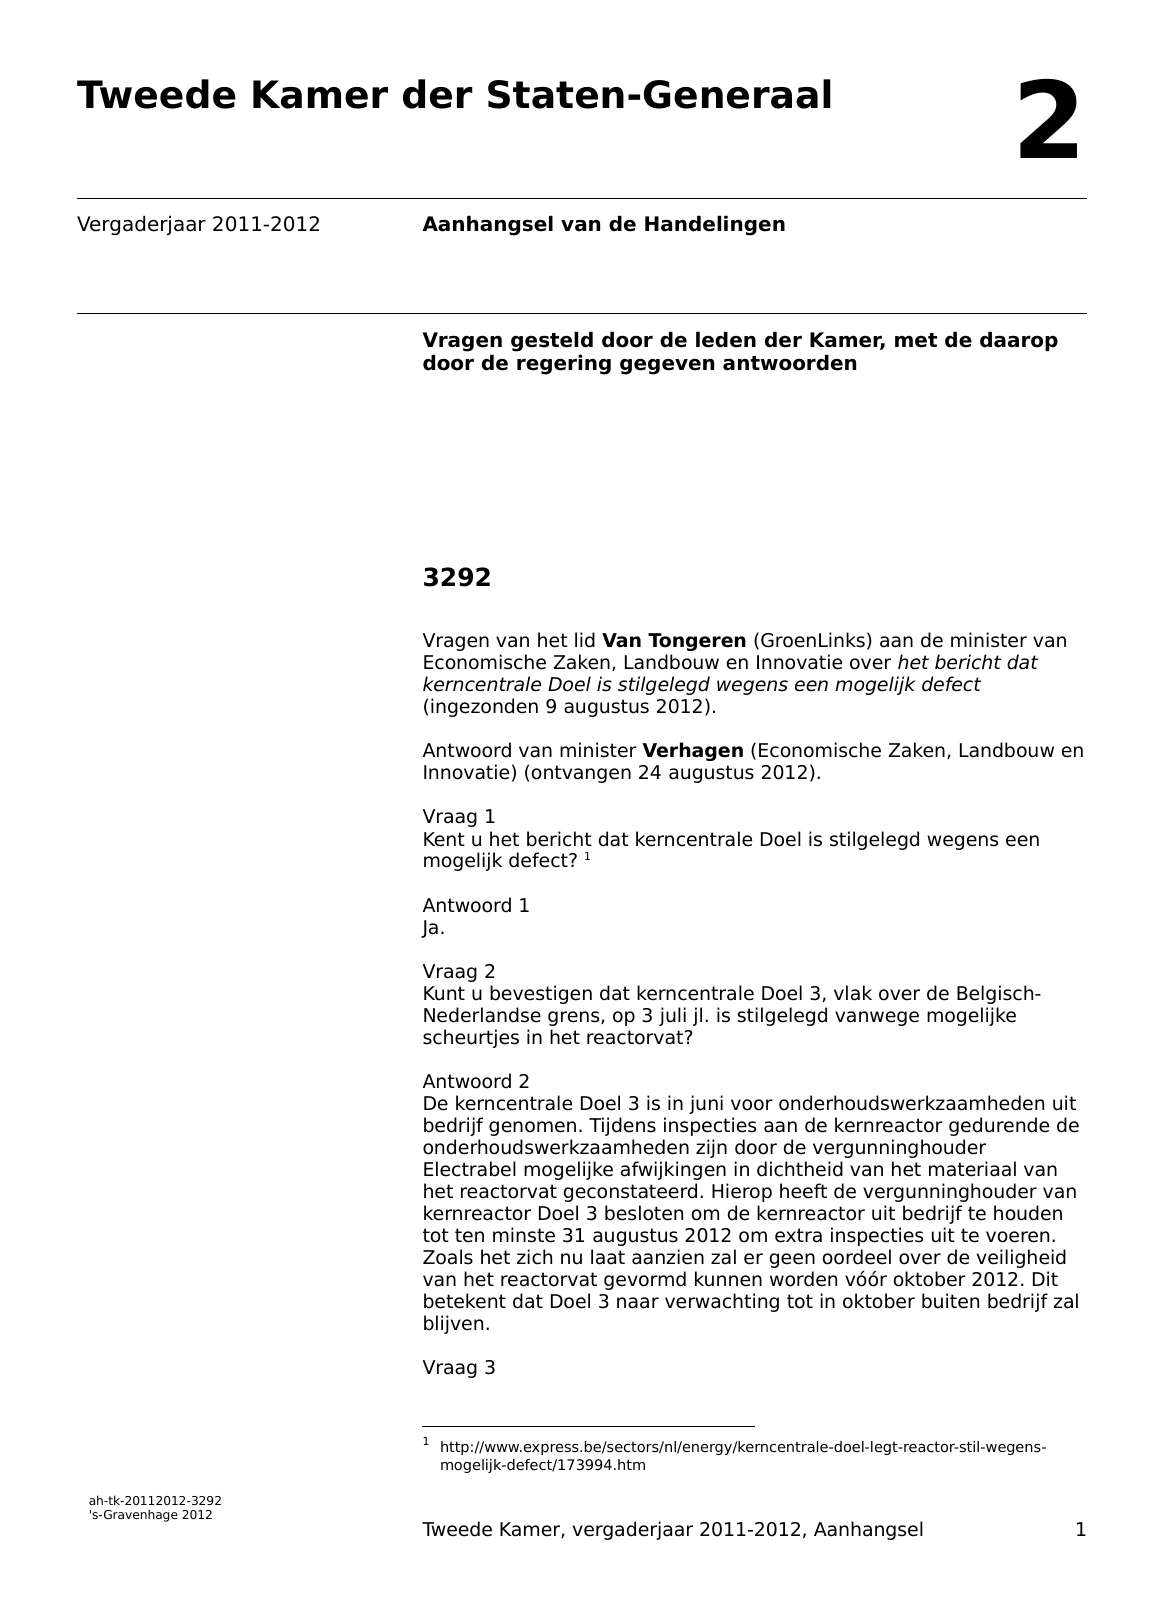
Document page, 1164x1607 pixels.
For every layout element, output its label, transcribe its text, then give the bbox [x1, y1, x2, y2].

text Vraag 3 [422, 1357, 1087, 1379]
text Kent u het bericht dat kerncentrale Doel is stilgelegd wegens een mogelijk defect? [422, 828, 1087, 872]
text Antwoord van minister Verhagen (Economische Zaken, Landbouw en Innovatie) (ontvangen 24 augustus 2012). [422, 740, 1087, 784]
text Ja. [422, 917, 1087, 938]
table_cell Vergaderjaar 2011-2012 [77, 199, 422, 313]
table_header 2 [886, 59, 1087, 198]
table_header Tweede Kamer der Staten-Generaal [77, 59, 886, 198]
text 3292 [422, 563, 1087, 592]
text Antwoord 2 [422, 1071, 1087, 1093]
table_cell Vragen gesteld door de leden der Kamer, met de daarop door de regering gegeven antwoorden [422, 314, 1087, 375]
text http://www.express.be/sectors/nl/energy/kerncentrale-doel-legt-reactor-stil-wegens-mogelijk-defect/173994.htm [422, 1435, 1087, 1474]
table_cell Aanhangsel van de Handelingen [422, 199, 1087, 313]
text Vraag 2 [422, 961, 1087, 983]
text De kerncentrale Doel 3 is in juni voor onderhoudswerkzaamheden uit bedrijf genomen. Tijdens inspecties aan de kernreactor gedurende de onderhoudswerkzaamheden zijn door de vergunninghouder Electrabel mogelijke afwijkingen in dichtheid van het materiaal van het reactorvat geconstateerd. Hierop heeft de vergunninghouder van kernreactor Doel 3 besloten om de kernreactor uit bedrijf te houden tot ten minste 31 augustus 2012 om extra inspecties uit te voeren. Zoals het zich nu laat aanzien zal er geen oordeel over de veiligheid van het reactorvat gevormd kunnen worden vóór oktober 2012. Dit betekent dat Doel 3 naar verwachting tot in oktober buiten bedrijf zal blijven. [422, 1093, 1087, 1334]
text Vragen van het lid Van Tongeren (GroenLinks) aan de minister van Economische Zaken, Landbouw en Innovatie over het bericht dat kerncentrale Doel is stilgelegd wegens een mogelijk defect (ingezonden 9 augustus 2012). [422, 630, 1087, 718]
text Vraag 1 [422, 806, 1087, 828]
text ah-tk-20112012-3292 [88, 1494, 323, 1508]
text Kunt u bevestigen dat kerncentrale Doel 3, vlak over de Belgisch-Nederlandse grens, op 3 juli jl. is stilgelegd vanwege mogelijke scheurtjes in het reactorvat? [422, 983, 1087, 1049]
text 's-Gravenhage 2012 [88, 1508, 323, 1522]
table_cell [77, 314, 422, 375]
text Antwoord 1 [422, 894, 1087, 917]
